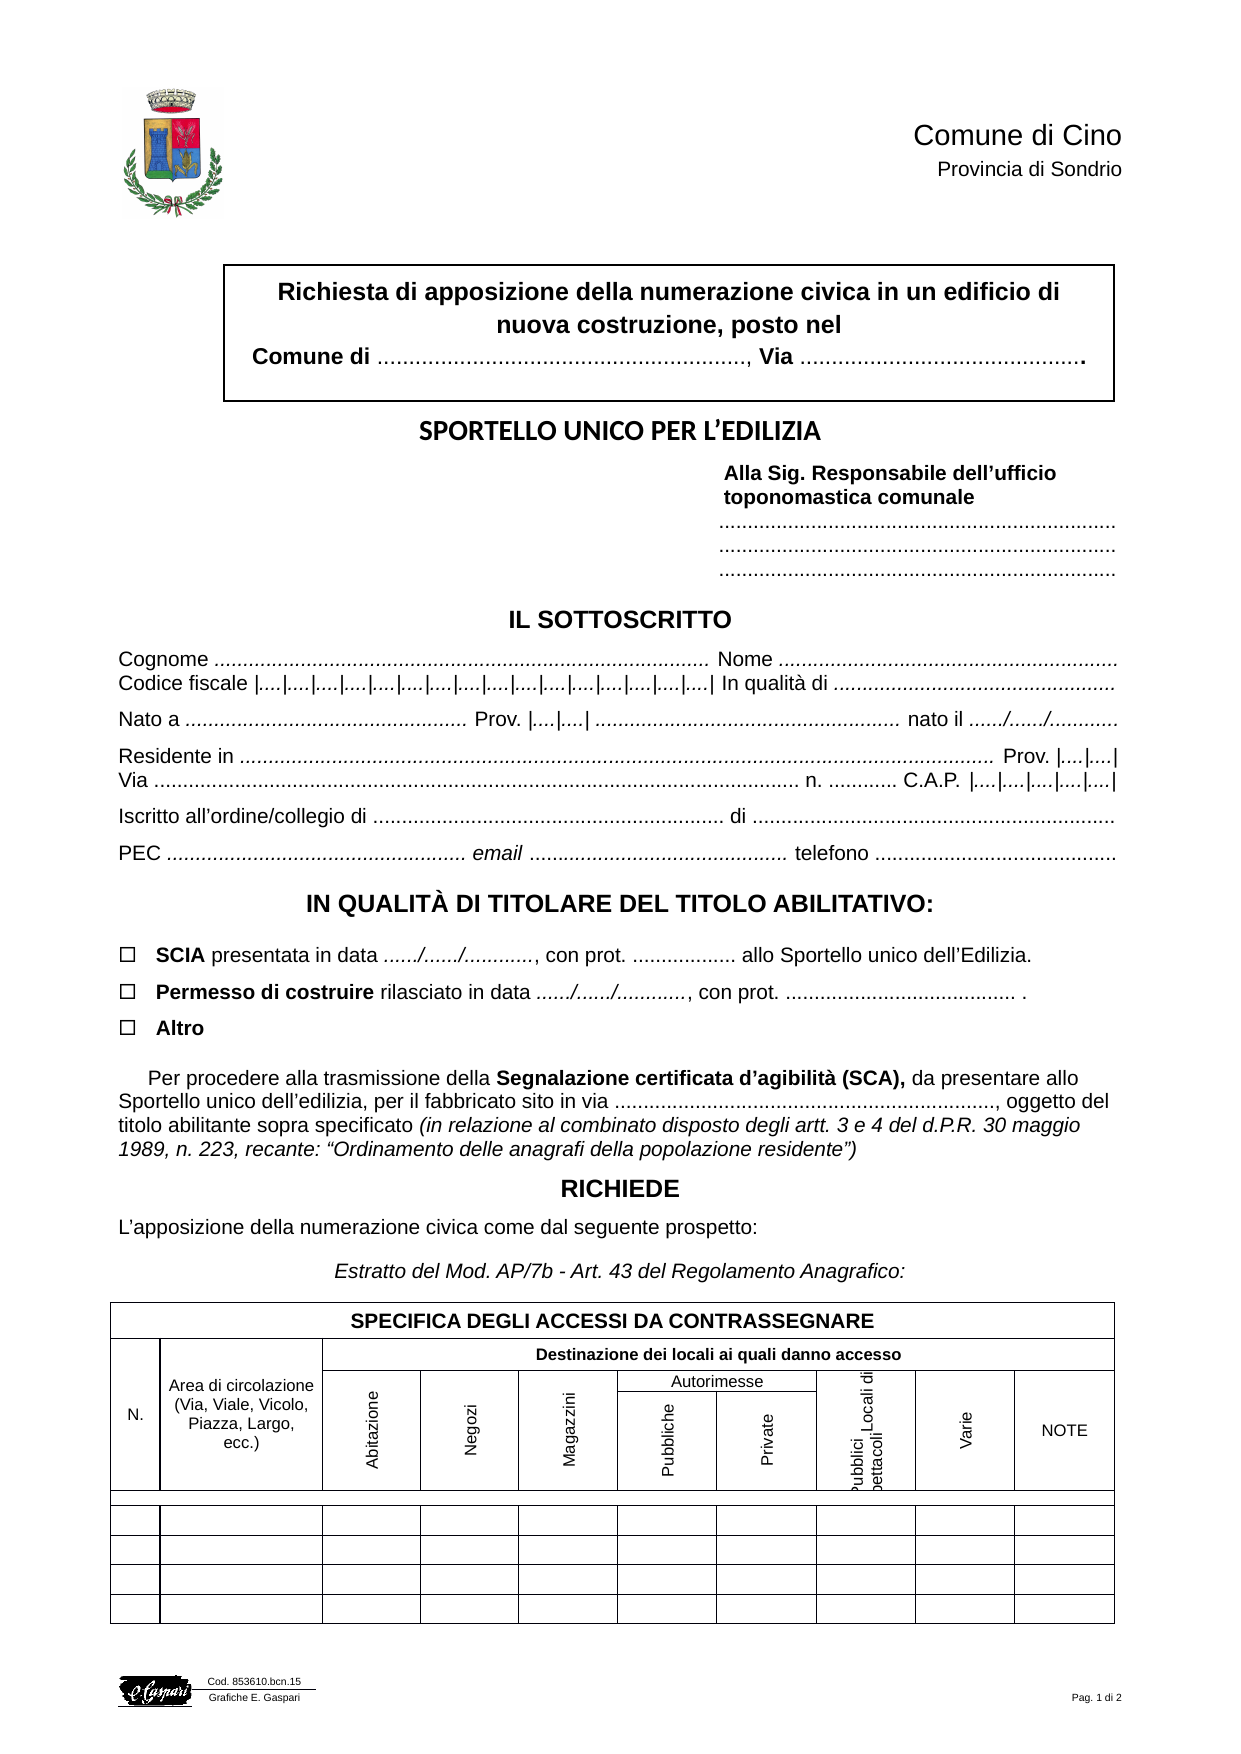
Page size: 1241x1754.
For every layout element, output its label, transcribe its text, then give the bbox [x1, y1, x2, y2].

table_cell Private [717, 1392, 816, 1489]
table_cell [421, 1506, 518, 1534]
table_cell Abitazione [323, 1371, 420, 1489]
table_cell [519, 1491, 617, 1505]
list Permesso di costruire rilasciato in data ....../....../............, con prot. ........................................ . [118, 980, 1122, 1004]
picture [122, 87, 224, 219]
text L’apposizione della numerazione civica come dal seguente prospetto: [118, 1215, 1122, 1239]
table_cell [519, 1595, 617, 1623]
table_cell [421, 1536, 518, 1564]
text Iscritto all’ordine/collegio di ............................................................. di ............................................................... [118, 804, 1122, 828]
table_cell [421, 1491, 519, 1505]
table_cell Area di circolazione (Via, Viale, Vicolo, Piazza, Largo, ecc.) [161, 1339, 322, 1489]
table_cell [161, 1595, 322, 1623]
table_cell Locali di Pubblici spettacoli [817, 1371, 915, 1489]
table_cell [323, 1565, 420, 1594]
text ..................................................................... [718, 532, 1122, 556]
text Provincia di Sondrio [224, 157, 1122, 181]
subtitle SPORTELLO UNICO PER L’EDILIZIA [118, 412, 1122, 447]
text ..................................................................... [718, 508, 1122, 532]
text Per procedere alla trasmissione della Segnalazione certificata d’agibilità (SCA), da presentare allo Sportello unico dell’edilizia, per il fabbricato sito in via .................................................................., oggetto del titolo abilitante sopra specificato (in relazione al combinato disposto degli artt. 3 e 4 del d.P.R. 30 maggio 1989, n. 223, recante: “Ordinamento delle anagrafi della popolazione residente”) [118, 1065, 1122, 1161]
table_cell [519, 1536, 617, 1564]
table_cell Varie [916, 1371, 1014, 1489]
table_cell [111, 1491, 160, 1505]
table_cell [111, 1506, 159, 1534]
text Cognome ...................................................................................... Nome ........................................................... Codice fiscale |....|....|....|....|....|....|....|....|....|....|....|....|....|....|....|....| In qualità di ................................................. [118, 647, 1122, 694]
table_cell [618, 1536, 716, 1564]
table_header SPECIFICA DEGLI ACCESSI DA CONTRASSEGNARE [111, 1303, 1114, 1338]
text IL SOTTOSCRITTO [118, 605, 1122, 634]
text PEC .................................................... email ............................................. telefono .......................................... [118, 840, 1122, 864]
text toponomastica comunale [118, 484, 1122, 508]
table_cell [323, 1595, 420, 1623]
table_cell [161, 1565, 322, 1594]
table_cell [717, 1491, 816, 1505]
table_cell [916, 1506, 1014, 1534]
table_cell [817, 1536, 915, 1564]
table_cell [161, 1536, 322, 1564]
table_cell [1015, 1506, 1114, 1534]
text ..................................................................... [718, 556, 1122, 580]
table_cell [160, 1491, 322, 1505]
text Alla Sig. Responsabile dell’ufficio [118, 461, 1122, 484]
picture [118, 1674, 192, 1706]
table_cell Autorimesse [618, 1371, 816, 1391]
table_cell [817, 1565, 915, 1594]
table_cell [618, 1506, 716, 1534]
table_cell [161, 1506, 322, 1534]
table_cell [916, 1491, 1014, 1505]
table_cell [717, 1536, 816, 1564]
text Comune di Cino [224, 118, 1122, 152]
list Altro [118, 1016, 1122, 1040]
subtitle RICHIEDE [118, 1174, 1122, 1202]
table_cell [717, 1595, 816, 1623]
text IN QUALITÀ DI TITOLARE DEL TITOLO ABILITATIVO: [118, 889, 1122, 918]
table_cell [421, 1595, 518, 1623]
table_cell [618, 1565, 716, 1594]
table_cell Negozi [421, 1371, 518, 1489]
table_cell [816, 1491, 916, 1505]
table_cell [717, 1565, 816, 1594]
table_cell [618, 1595, 716, 1623]
table_cell [1015, 1536, 1114, 1564]
text Estratto del Mod. AP/7b - Art. 43 del Regolamento Anagrafico: [118, 1258, 1122, 1282]
table_cell [817, 1506, 915, 1534]
table_cell [1014, 1491, 1114, 1505]
table_cell N. [111, 1339, 159, 1489]
table_cell [519, 1506, 617, 1534]
table_cell [111, 1536, 159, 1564]
table_cell [323, 1506, 420, 1534]
table_cell [817, 1595, 915, 1623]
table_cell NOTE [1015, 1371, 1114, 1489]
table_cell Magazzini [519, 1371, 617, 1489]
table_cell [323, 1536, 420, 1564]
table_cell [519, 1565, 617, 1594]
table_cell [618, 1491, 717, 1505]
table_cell [916, 1536, 1014, 1564]
text Nato a ................................................. Prov. |....|....| ..................................................... nato il ....../....../............ [118, 707, 1122, 731]
table_cell [111, 1565, 159, 1594]
table_cell [322, 1491, 421, 1505]
table_cell [916, 1595, 1014, 1623]
table_cell Pubbliche [618, 1392, 716, 1489]
table_cell [717, 1506, 816, 1534]
list SCIA presentata in data ....../....../............, con prot. .................. allo Sportello unico dell’Edilizia. [118, 943, 1122, 967]
table_cell [1015, 1565, 1114, 1594]
table_cell [916, 1565, 1014, 1594]
table_cell [421, 1565, 518, 1594]
text Residente in ................................................................................................................................... Prov. |....|....| Via ................................................................................................................ n. ............ C.A.P. |....|....|....|....|....| [118, 743, 1122, 791]
table_cell [111, 1595, 159, 1623]
table_cell Destinazione dei locali ai quali danno accesso [323, 1339, 1114, 1370]
table_cell [1015, 1595, 1114, 1623]
